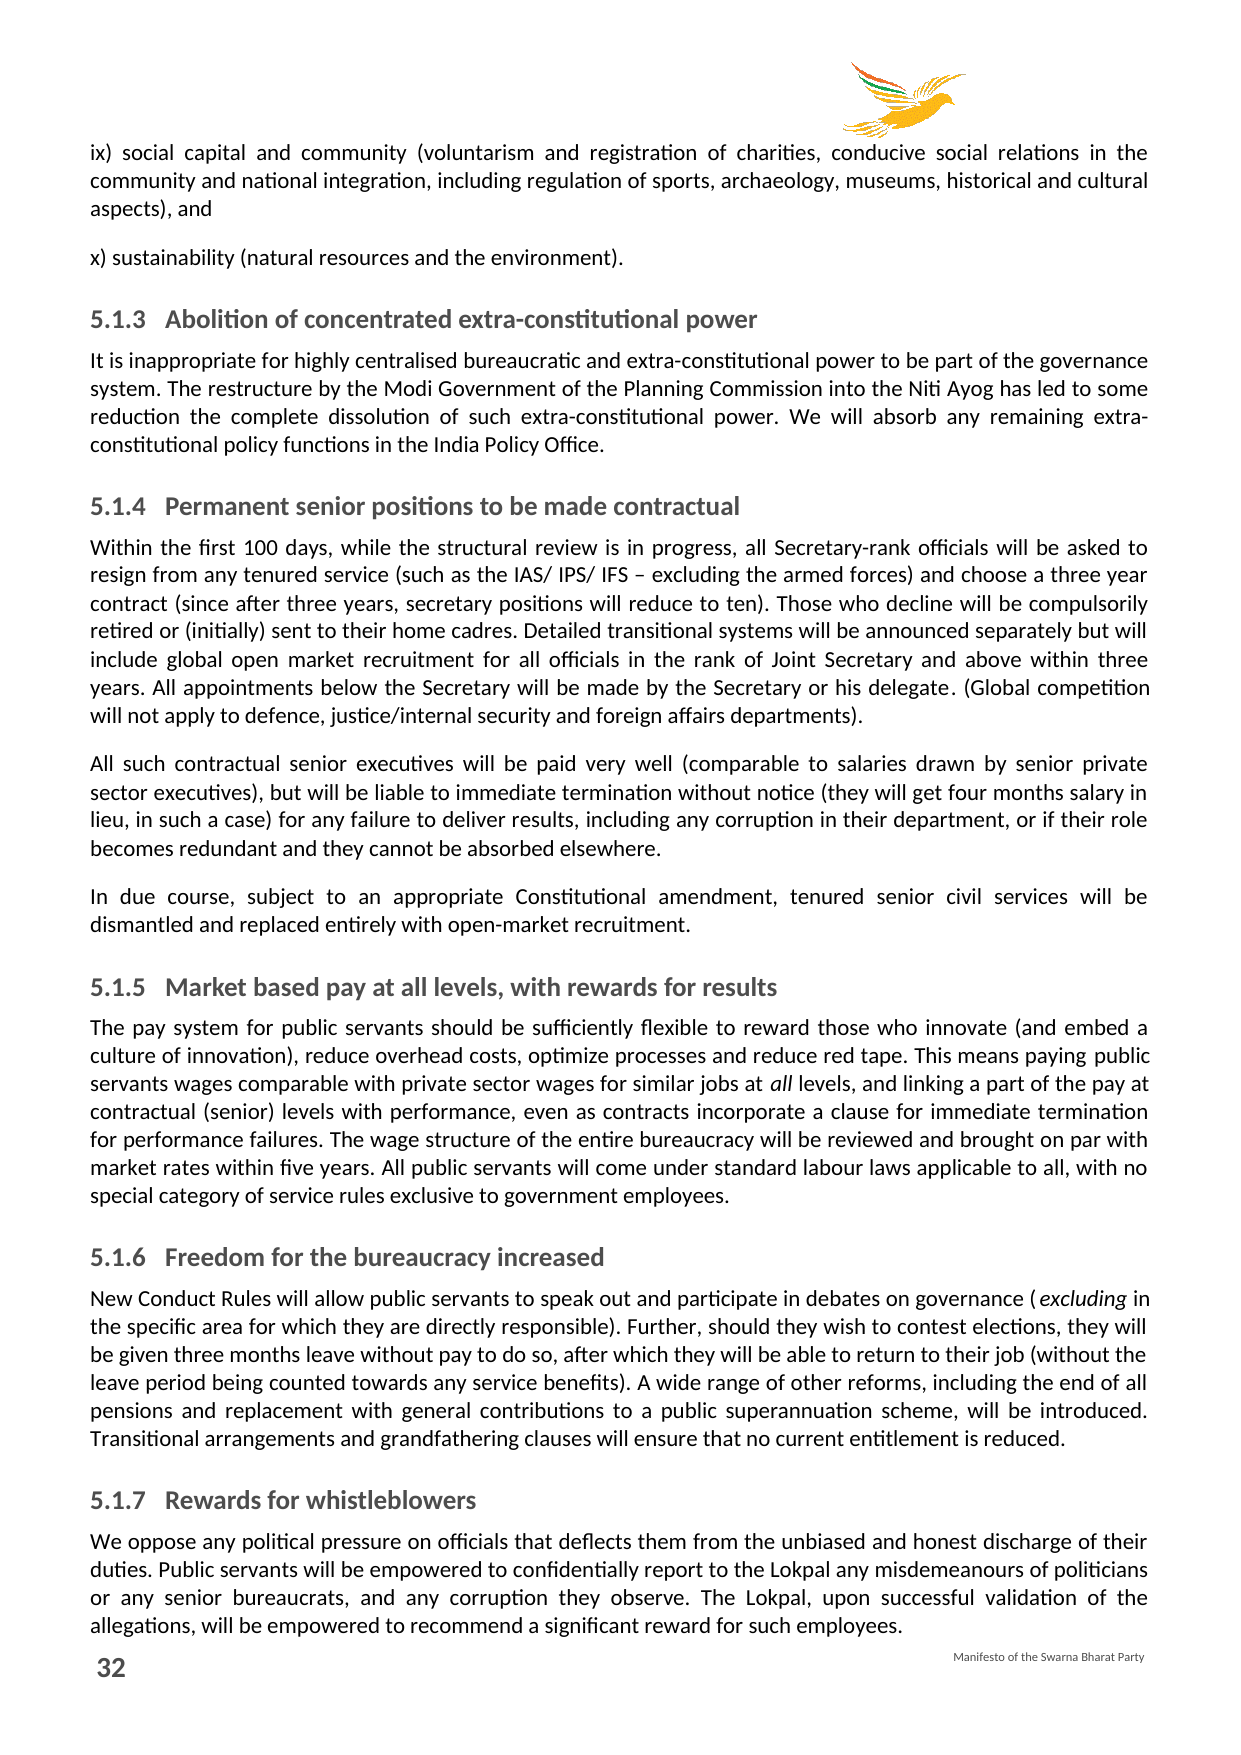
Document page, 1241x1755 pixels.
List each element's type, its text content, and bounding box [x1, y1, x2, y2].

text New Conduct Rules will allow public servants to speak out and participate in debates on governance (excluding in the specific area for which they are directly responsible). Further, should they wish to contest elections, they will be given three months leave without pay to do so, after which they will be able to return to their job (without the leave period being counted towards any service benefits). A wide range of other reforms, including the end of all pensions and replacement with general contributions to a public superannuation scheme, will be introduced. Transitional arrangements and grandfathering clauses will ensure that no current entitlement is reduced. [90, 1284, 1150, 1452]
text All such contractual senior executives will be paid very well (comparable to salaries drawn by senior private sector executives), but will be liable to immediate termination without notice (they will get four months salary in lieu, in such a case) for any failure to deliver results, including any corruption in their department, or if their role becomes redundant and they cannot be absorbed elsewhere. [90, 749, 1150, 862]
subtitle Abolition of concentrated extra-constitutional power [90, 302, 1150, 335]
text In due course, subject to an appropriate Constitutional amendment, tenured senior civil services will be dismantled and replaced entirely with open-market recruitment. [90, 882, 1150, 938]
text x) sustainability (natural resources and the environment). [90, 243, 1150, 271]
text We oppose any political pressure on officials that deflects them from the unbiased and honest discharge of their duties. Public servants will be empowered to confidentially report to the Lokpal any misdemeanours of politicians or any senior bureaucrats, and any corruption they observe. The Lokpal, upon successful validation of the allegations, will be empowered to recommend a significant reward for such employees. [90, 1527, 1150, 1639]
text The pay system for public servants should be sufficiently flexible to reward those who innovate (and embed a culture of innovation), reduce overhead costs, optimize processes and reduce red tape. This means paying public servants wages comparable with private sector wages for similar jobs at all levels, and linking a part of the pay at contractual (senior) levels with performance, even as contracts incorporate a clause for immediate termination for performance failures. The wage structure of the entire bureaucracy will be reviewed and brought on par with market rates within five years. All public servants will come under standard labour laws applicable to all, with no special category of service rules exclusive to government employees. [90, 1013, 1150, 1209]
subtitle Permanent senior positions to be made contractual [90, 489, 1150, 522]
subtitle Freedom for the bureaucracy increased [90, 1241, 1150, 1274]
text Within the first 100 days, while the structural review is in progress, all Secretary-rank officials will be asked to resign from any tenured service (such as the IAS/ IPS/ IFS – excluding the armed forces) and choose a three year contract (since after three years, secretary positions will reduce to ten). Those who decline will be compulsorily retired or (initially) sent to their home cadres. Detailed transitional systems will be announced separately but will include global open market recruitment for all officials in the rank of Joint Secretary and above within three years. All appointments below the Secretary will be made by the Secretary or his delegate. (Global competition will not apply to defence, justice/internal security and foreign affairs departments). [90, 533, 1150, 729]
text ix) social capital and community (voluntarism and registration of charities, conducive social relations in the community and national integration, including regulation of sports, archaeology, museums, historical and cultural aspects), and [90, 138, 1150, 222]
subtitle Market based pay at all levels, with rewards for results [90, 970, 1150, 1003]
text It is inappropriate for highly centralised bureaucratic and extra-constitutional power to be part of the governance system. The restructure by the Modi Government of the Planning Commission into the Niti Ayog has led to some reduction the complete dissolution of such extra-constitutional power. We will absorb any remaining extra-constitutional policy functions in the India Policy Office. [90, 346, 1150, 458]
subtitle Rewards for whistleblowers [90, 1483, 1150, 1516]
